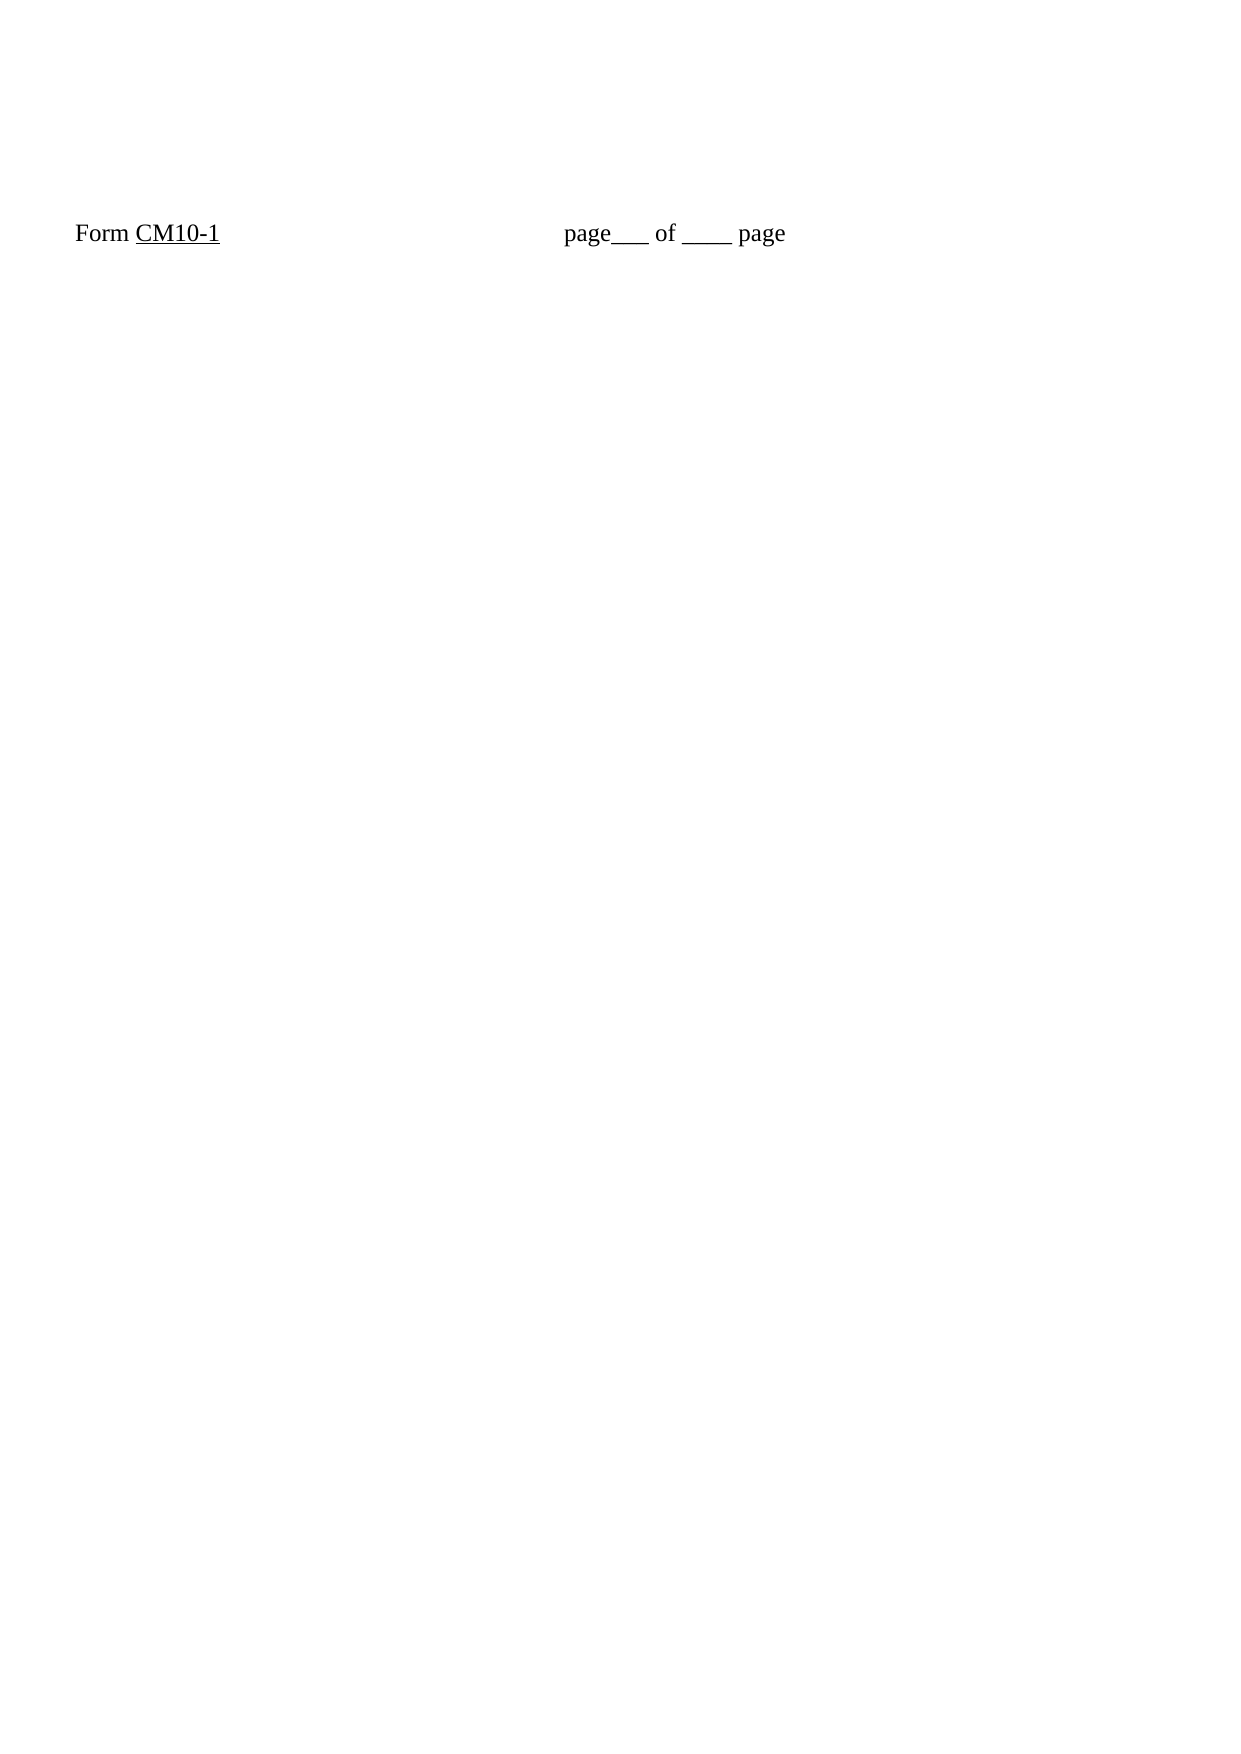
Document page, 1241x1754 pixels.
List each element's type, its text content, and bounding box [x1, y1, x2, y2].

text Form CM10-1 page___ of ____ page [75, 190, 1162, 253]
